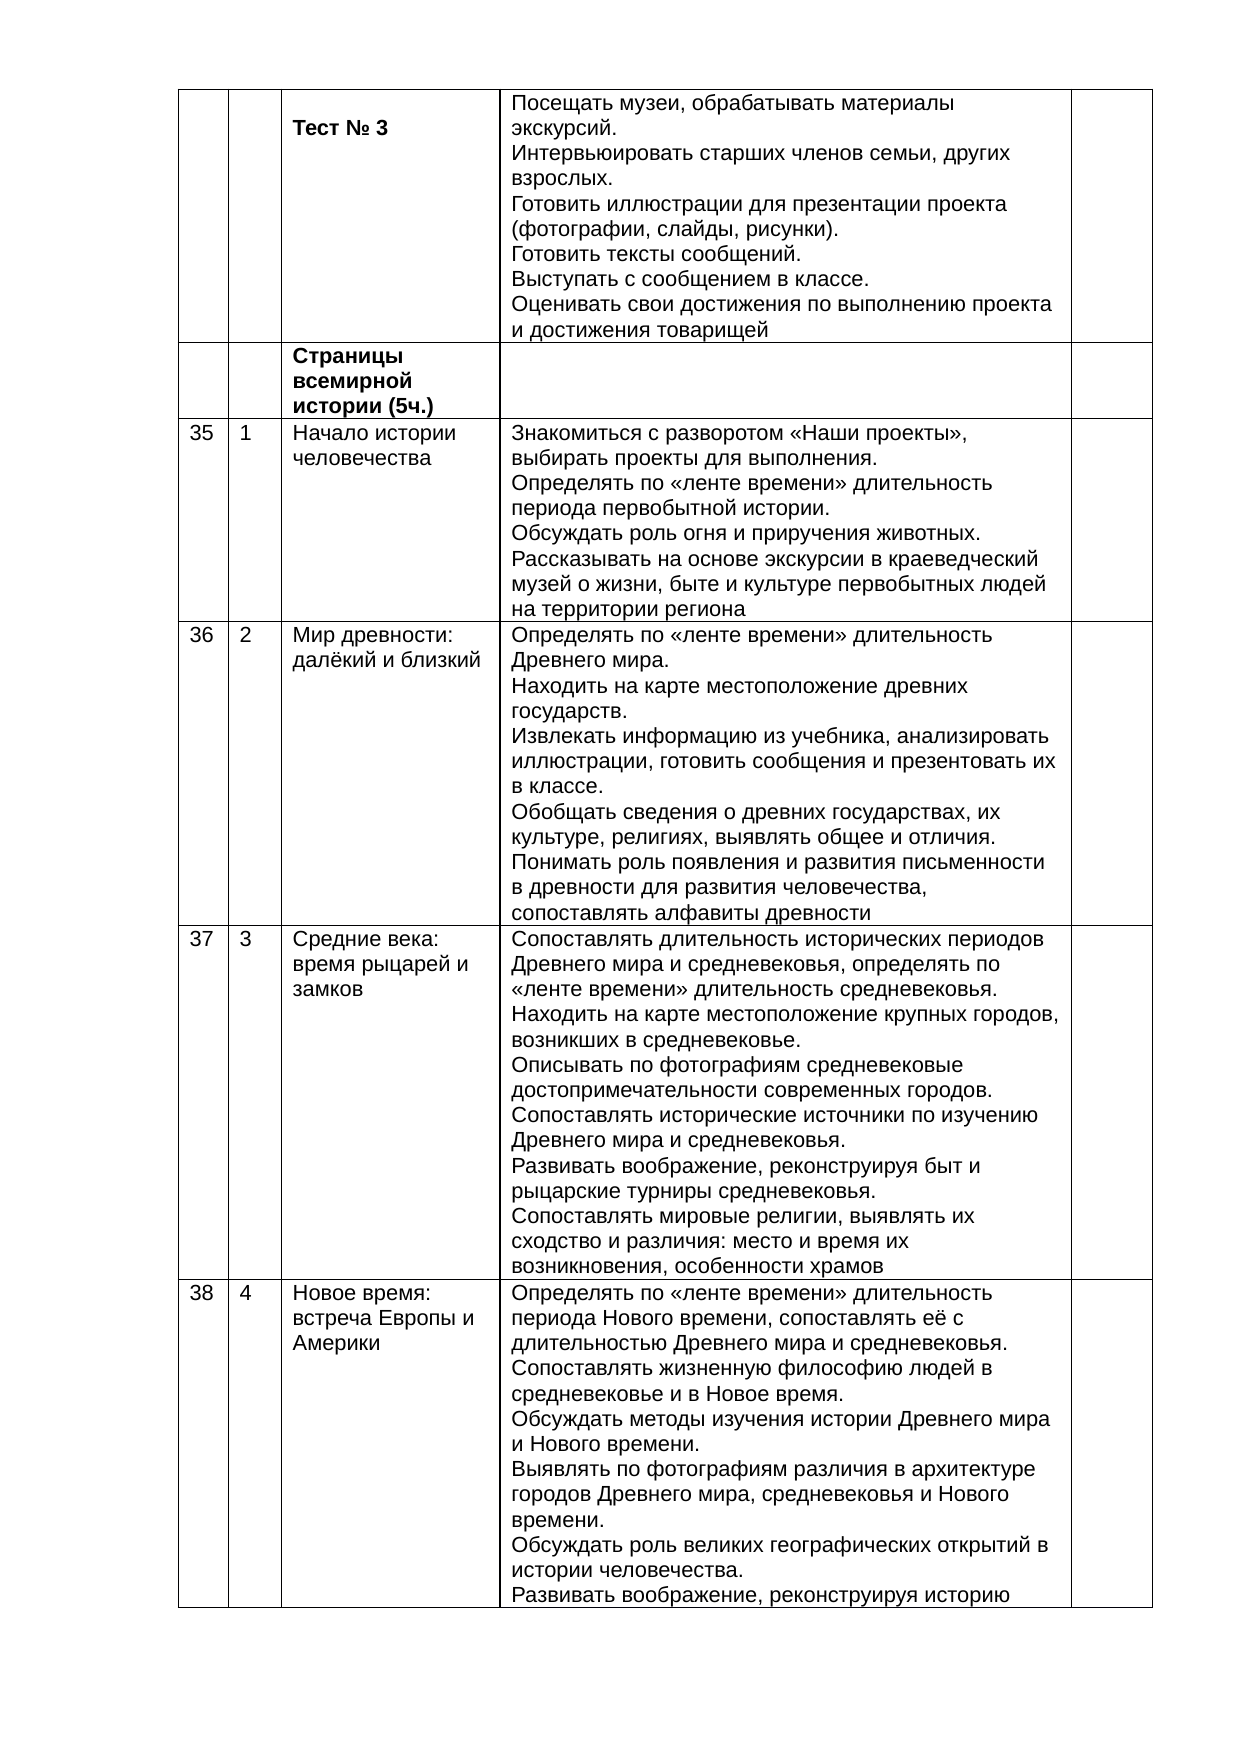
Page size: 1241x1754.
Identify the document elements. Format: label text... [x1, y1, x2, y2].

table_cell Определять по «ленте времени» длительность периода Нового времени, сопоставлять её с длительностью Древнего мира и средневековья. Сопоставлять жизненную философию людей в средневековье и в Новое время. Обсуждать методы изучения истории Древнего мира и Нового времени. Выявлять по фотографиям различия в архитектуре городов Древнего мира, средневековья и Нового времени. Обсуждать роль великих географических открытий в истории человечества. Развивать воображение, реконструируя историю [501, 1280, 1071, 1607]
table_cell Мир древности: далёкий и близкий [282, 622, 499, 924]
table_cell [229, 90, 281, 342]
table_cell [179, 343, 228, 418]
table_cell [501, 343, 1071, 418]
table_cell Начало истории человечества [282, 419, 499, 621]
table_cell [1072, 419, 1152, 621]
table_cell [179, 90, 228, 342]
table_cell Определять по «ленте времени» длительность Древнего мира. Находить на карте местоположение древних государств. Извлекать информацию из учебника, анализировать иллюстрации, готовить сообщения и презентовать их в классе. Обобщать сведения о древних государствах, их культуре, религиях, выявлять общее и отличия. Понимать роль появления и развития письменности в древности для развития человечества, сопоставлять алфавиты древности [501, 622, 1071, 924]
table_cell 2 [229, 622, 281, 924]
table_cell Сопоставлять длительность исторических периодов Древнего мира и средневековья, определять по «ленте времени» длительность средневековья. Находить на карте местоположение крупных городов, возникших в средневековье. Описывать по фотографиям средневековые достопримечательности современных городов. Сопоставлять исторические источники по изучению Древнего мира и средневековья. Развивать воображение, реконструируя быт и рыцарские турниры средневековья. Сопоставлять мировые религии, выявлять их сходство и различия: место и время их возникновения, особенности храмов [501, 926, 1071, 1278]
table_cell 36 [179, 622, 228, 924]
table_cell Средние века: время рыцарей и замков [282, 926, 499, 1278]
table_cell Знакомиться с разворотом «Наши проекты», выбирать проекты для выполнения. Определять по «ленте времени» длительность периода первобытной истории. Обсуждать роль огня и приручения животных. Рассказывать на основе экскурсии в краеведческий музей о жизни, быте и культуре первобытных людей на территории региона [501, 419, 1071, 621]
table_cell Новое время: встреча Европы и Америки [282, 1280, 499, 1607]
table_cell Тест № 3 [282, 90, 499, 342]
table_cell [1072, 90, 1152, 342]
table_cell [1072, 1280, 1152, 1607]
table_cell 4 [229, 1280, 281, 1607]
table_cell [1072, 926, 1152, 1278]
table_cell 3 [229, 926, 281, 1278]
table_cell [1072, 622, 1152, 924]
table_cell 38 [179, 1280, 228, 1607]
table_cell 37 [179, 926, 228, 1278]
table_cell [229, 343, 281, 418]
table_cell Посещать музеи, обрабатывать материалы экскурсий. Интервьюировать старших членов семьи, других взрослых. Готовить иллюстрации для презентации проекта (фотографии, слайды, рисунки). Готовить тексты сообщений. Выступать с сообщением в классе. Оценивать свои достижения по выполнению проекта и достижения товарищей [501, 90, 1071, 342]
table_cell 1 [229, 419, 281, 621]
table_cell Страницы всемирной истории (5ч.) [282, 343, 499, 418]
table_cell 35 [179, 419, 228, 621]
table_cell [1072, 343, 1152, 418]
